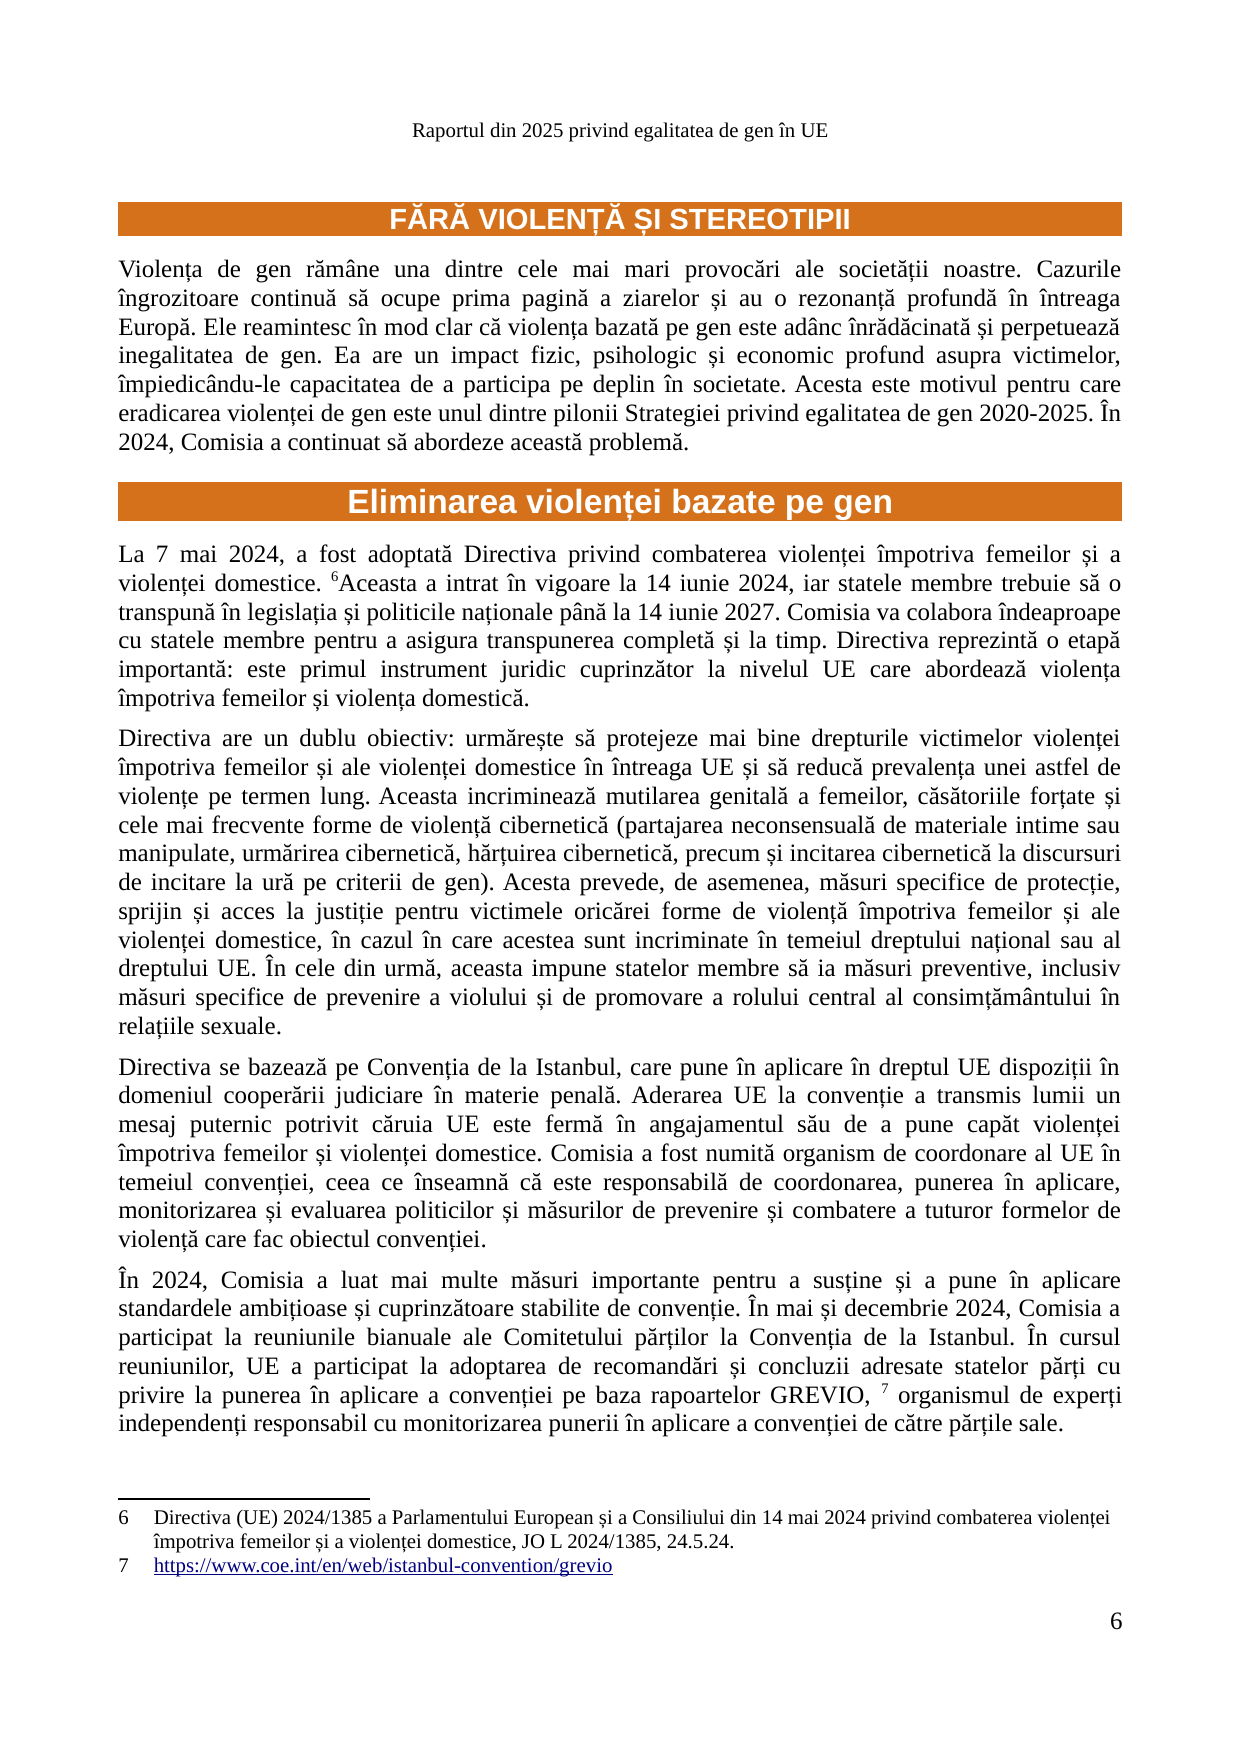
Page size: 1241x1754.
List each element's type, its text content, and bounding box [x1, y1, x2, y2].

subtitle Eliminarea violenței bazate pe gen [118, 482, 1122, 521]
text https://www.coe.int/en/web/istanbul-convention/grevio [118, 1553, 1122, 1577]
text Directiva (UE) 2024/1385 a Parlamentului European și a Consiliului din 14 mai 2024 privind combaterea violenței împotriva femeilor și a violenței domestice, JO L 2024/1385, 24.5.24. [118, 1505, 1122, 1553]
text La 7 mai 2024, a fost adoptată Directiva privind combaterea violenței împotriva femeilor și a violenței domestice. Aceasta a intrat în vigoare la 14 iunie 2024, iar statele membre trebuie să o transpună în legislația și politicile naționale până la 14 iunie 2027. Comisia va colabora îndeaproape cu statele membre pentru a asigura transpunerea completă și la timp. Directiva reprezintă o etapă importantă: este primul instrument juridic cuprinzător la nivelul UE care abordează violența împotriva femeilor și violența domestică. [118, 539, 1122, 712]
text În 2024, Comisia a luat mai multe măsuri importante pentru a susține și a pune în aplicare standardele ambițioase și cuprinzătoare stabilite de convenție. În mai și decembrie 2024, Comisia a participat la reuniunile bianuale ale Comitetului părților la Convenția de la Istanbul. În cursul reuniunilor, UE a participat la adoptarea de recomandări și concluzii adresate statelor părți cu privire la punerea în aplicare a convenției pe baza rapoartelor GREVIO, organismul de experți independenți responsabil cu monitorizarea punerii în aplicare a convenției de către părțile sale. [118, 1265, 1122, 1437]
text Directiva se bazează pe Convenția de la Istanbul, care pune în aplicare în dreptul UE dispoziții în domeniul cooperării judiciare în materie penală. Aderarea UE la convenție a transmis lumii un mesaj puternic potrivit căruia UE este fermă în angajamentul său de a pune capăt violenței împotriva femeilor și violenței domestice. Comisia a fost numită organism de coordonare al UE în temeiul convenției, ceea ce înseamnă că este responsabilă de coordonarea, punerea în aplicare, monitorizarea și evaluarea politicilor și măsurilor de prevenire și combatere a tuturor formelor de violență care fac obiectul convenției. [118, 1052, 1122, 1253]
subtitle FĂRĂ VIOLENȚĂ ȘI STEREOTIPII [118, 202, 1122, 236]
text Directiva are un dublu obiectiv: urmărește să protejeze mai bine drepturile victimelor violenței împotriva femeilor și ale violenței domestice în întreaga UE și să reducă prevalența unei astfel de violențe pe termen lung. Aceasta incriminează mutilarea genitală a femeilor, căsătoriile forțate și cele mai frecvente forme de violență cibernetică (partajarea neconsensuală de materiale intime sau manipulate, urmărirea cibernetică, hărțuirea cibernetică, precum și incitarea cibernetică la discursuri de incitare la ură pe criterii de gen). Acesta prevede, de asemenea, măsuri specifice de protecție, sprijin și acces la justiție pentru victimele oricărei forme de violență împotriva femeilor și ale violenței domestice, în cazul în care acestea sunt incriminate în temeiul dreptului național sau al dreptului UE. În cele din urmă, aceasta impune statelor membre să ia măsuri preventive, inclusiv măsuri specifice de prevenire a violului și de promovare a rolului central al consimțământului în relațiile sexuale. [118, 723, 1122, 1040]
text Violența de gen rămâne una dintre cele mai mari provocări ale societății noastre. Cazurile îngrozitoare continuă să ocupe prima pagină a ziarelor și au o rezonanță profundă în întreaga Europă. Ele reamintesc în mod clar că violența bazată pe gen este adânc înrădăcinată și perpetuează inegalitatea de gen. Ea are un impact fizic, psihologic și economic profund asupra victimelor, împiedicându-le capacitatea de a participa pe deplin în societate. Acesta este motivul pentru care eradicarea violenței de gen este unul dintre pilonii Strategiei privind egalitatea de gen 2020-2025. În 2024, Comisia a continuat să abordeze această problemă. [118, 254, 1122, 455]
